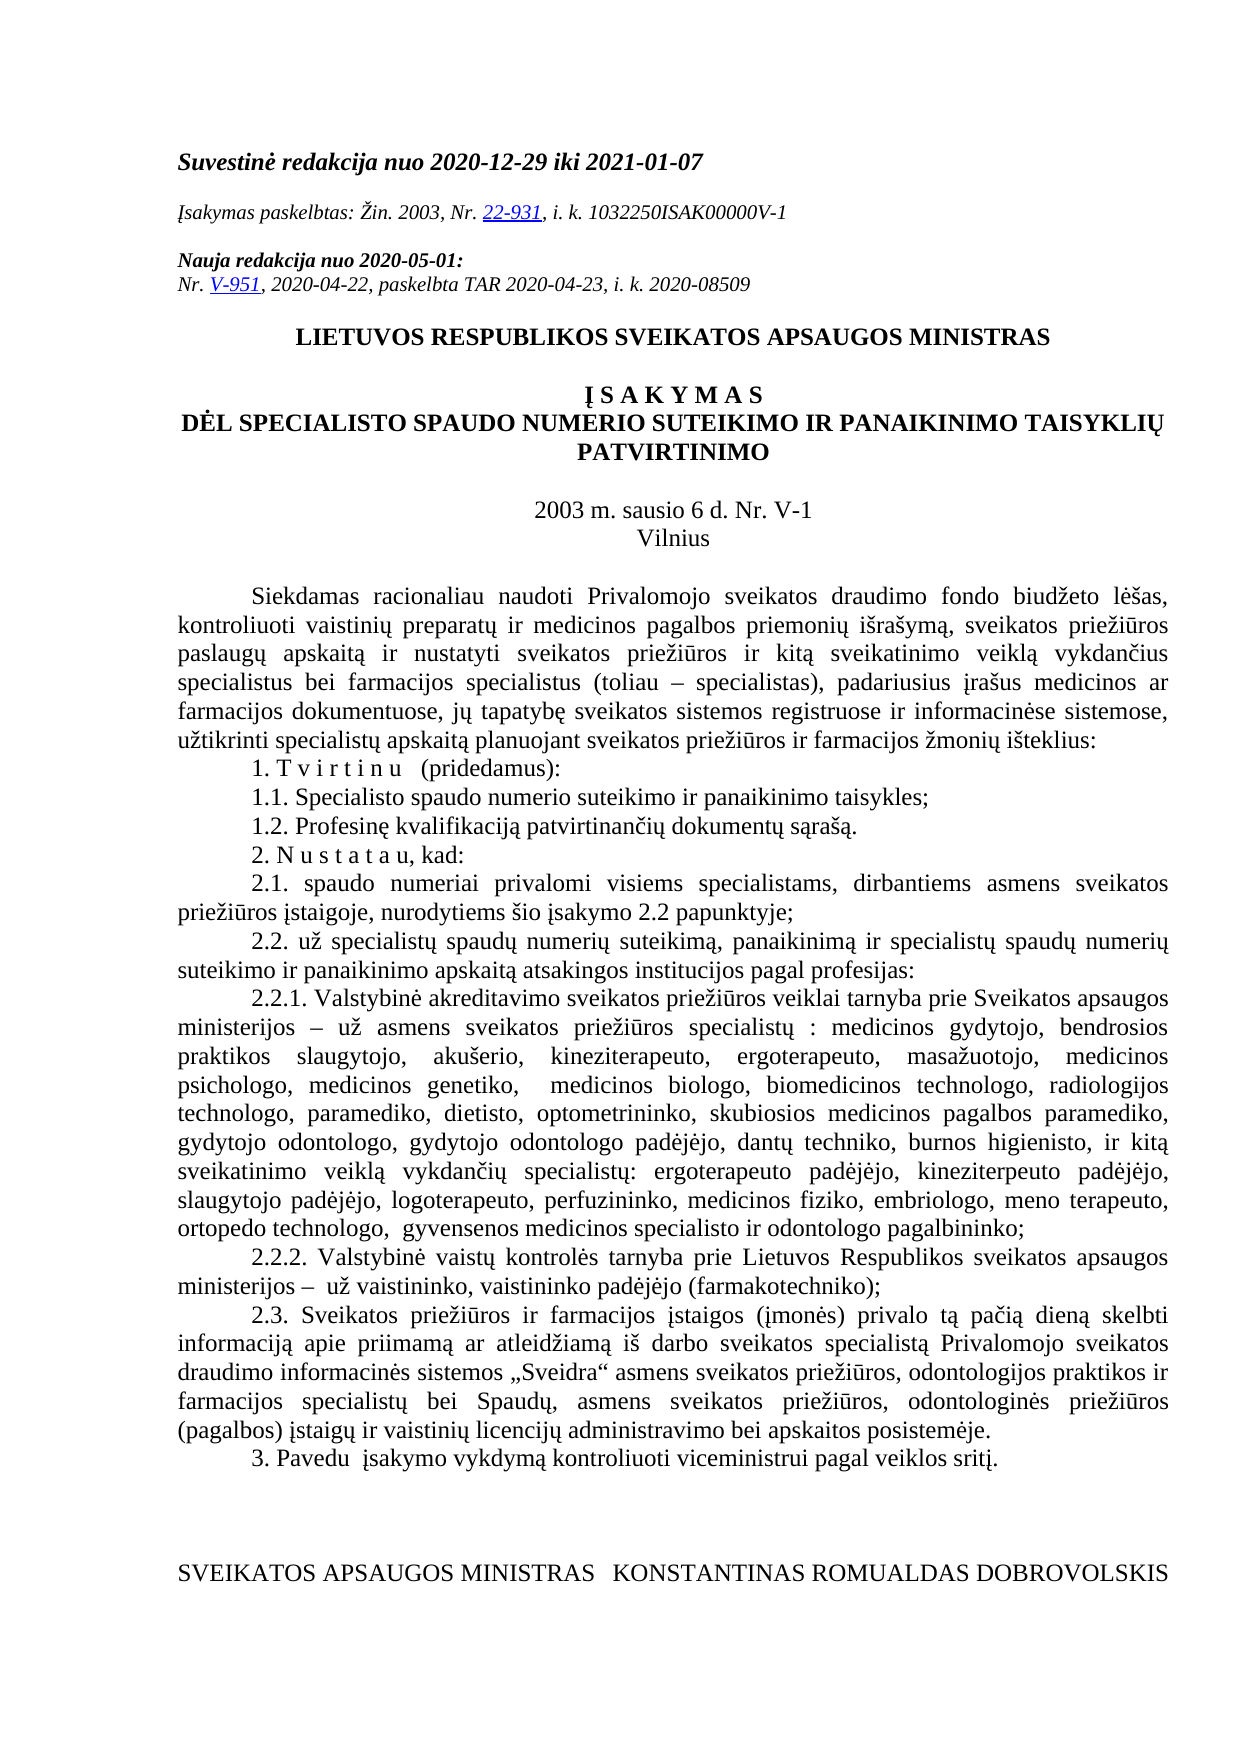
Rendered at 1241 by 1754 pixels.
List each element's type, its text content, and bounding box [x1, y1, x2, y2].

text 2. Nustatau, kad: [177, 840, 1169, 868]
text LIETUVOS RESPUBLIKOS SVEIKATOS APSAUGOS MINISTRAS [177, 322, 1169, 351]
text Nr. V-951, 2020-04-22, paskelbta TAR 2020-04-23, i. k. 2020-08509 [177, 272, 1169, 296]
text Vilnius [177, 523, 1169, 552]
text 2.1. spaudo numeriai privalomi visiems specialistams, dirbantiems asmens sveikatos priežiūros įstaigoje, nurodytiems šio įsakymo 2.2 papunktyje; [177, 868, 1169, 926]
text Siekdamas racionaliau naudoti Privalomojo sveikatos draudimo fondo biudžeto lėšas, kontroliuoti vaistinių preparatų ir medicinos pagalbos priemonių išrašymą, sveikatos priežiūros paslaugų apskaitą ir nustatyti sveikatos priežiūros ir kitą sveikatinimo veiklą vykdančius specialistus bei farmacijos specialistus (toliau – specialistas), padariusius įrašus medicinos ar farmacijos dokumentuose, jų tapatybę sveikatos sistemos registruose ir informacinėse sistemose, užtikrinti specialistų apskaitą planuojant sveikatos priežiūros ir farmacijos žmonių išteklius: [177, 581, 1169, 753]
text SVEIKATOS APSAUGOS MINISTRAS KONSTANTINAS ROMUALDAS DOBROVOLSKIS [177, 1558, 1169, 1587]
text 2003 m. sausio 6 d. Nr. V-1 [177, 495, 1169, 523]
text 1.2. Profesinę kvalifikaciją patvirtinančių dokumentų sąrašą. [177, 811, 1169, 840]
text DĖL SPECIALISTO SPAUDO NUMERIO SUTEIKIMO IR PANAIKINIMO TAISYKLIŲ PATVIRTINIMO [177, 408, 1169, 466]
text 3. Pavedu įsakymo vykdymą kontroliuoti viceministrui pagal veiklos sritį. [177, 1443, 1169, 1472]
text 2.2. už specialistų spaudų numerių suteikimą, panaikinimą ir specialistų spaudų numerių suteikimo ir panaikinimo apskaitą atsakingos institucijos pagal profesijas: [177, 926, 1169, 983]
text Nauja redakcija nuo 2020-05-01: [177, 248, 1169, 272]
text 2.2.2. Valstybinė vaistų kontrolės tarnyba prie Lietuvos Respublikos sveikatos apsaugos ministerijos – už vaistininko, vaistininko padėjėjo (farmakotechniko); [177, 1242, 1169, 1300]
text 1.1. Specialisto spaudo numerio suteikimo ir panaikinimo taisykles; [177, 782, 1169, 811]
text 1. Tvirtinu (pridedamus): [177, 753, 1169, 782]
text 2.3. Sveikatos priežiūros ir farmacijos įstaigos (įmonės) privalo tą pačią dieną skelbti informaciją apie priimamą ar atleidžiamą iš darbo sveikatos specialistą Privalomojo sveikatos draudimo informacinės sistemos „Sveidra“ asmens sveikatos priežiūros, odontologijos praktikos ir farmacijos specialistų bei Spaudų, asmens sveikatos priežiūros, odontologinės priežiūros (pagalbos) įstaigų ir vaistinių licencijų administravimo bei apskaitos posistemėje. [177, 1300, 1169, 1443]
text Įsakymas paskelbtas: Žin. 2003, Nr. 22-931, i. k. 1032250ISAK00000V-1 [177, 200, 1169, 224]
text 2.2.1. Valstybinė akreditavimo sveikatos priežiūros veiklai tarnyba prie Sveikatos apsaugos ministerijos – už asmens sveikatos priežiūros specialistų : medicinos gydytojo, bendrosios praktikos slaugytojo, akušerio, kineziterapeuto, ergoterapeuto, masažuotojo, medicinos psichologo, medicinos genetiko, medicinos biologo, biomedicinos technologo, radiologijos technologo, paramediko, dietisto, optometrininko, skubiosios medicinos pagalbos paramediko, gydytojo odontologo, gydytojo odontologo padėjėjo, dantų techniko, burnos higienisto, ir kitą sveikatinimo veiklą vykdančių specialistų: ergoterapeuto padėjėjo, kineziterpeuto padėjėjo, slaugytojo padėjėjo, logoterapeuto, perfuzininko, medicinos fiziko, embriologo, meno terapeuto, ortopedo technologo, gyvensenos medicinos specialisto ir odontologo pagalbininko; [177, 983, 1169, 1242]
text ĮSAKYMAS [177, 380, 1169, 408]
text Suvestinė redakcija nuo 2020-12-29 iki 2021-01-07 [177, 147, 1169, 176]
